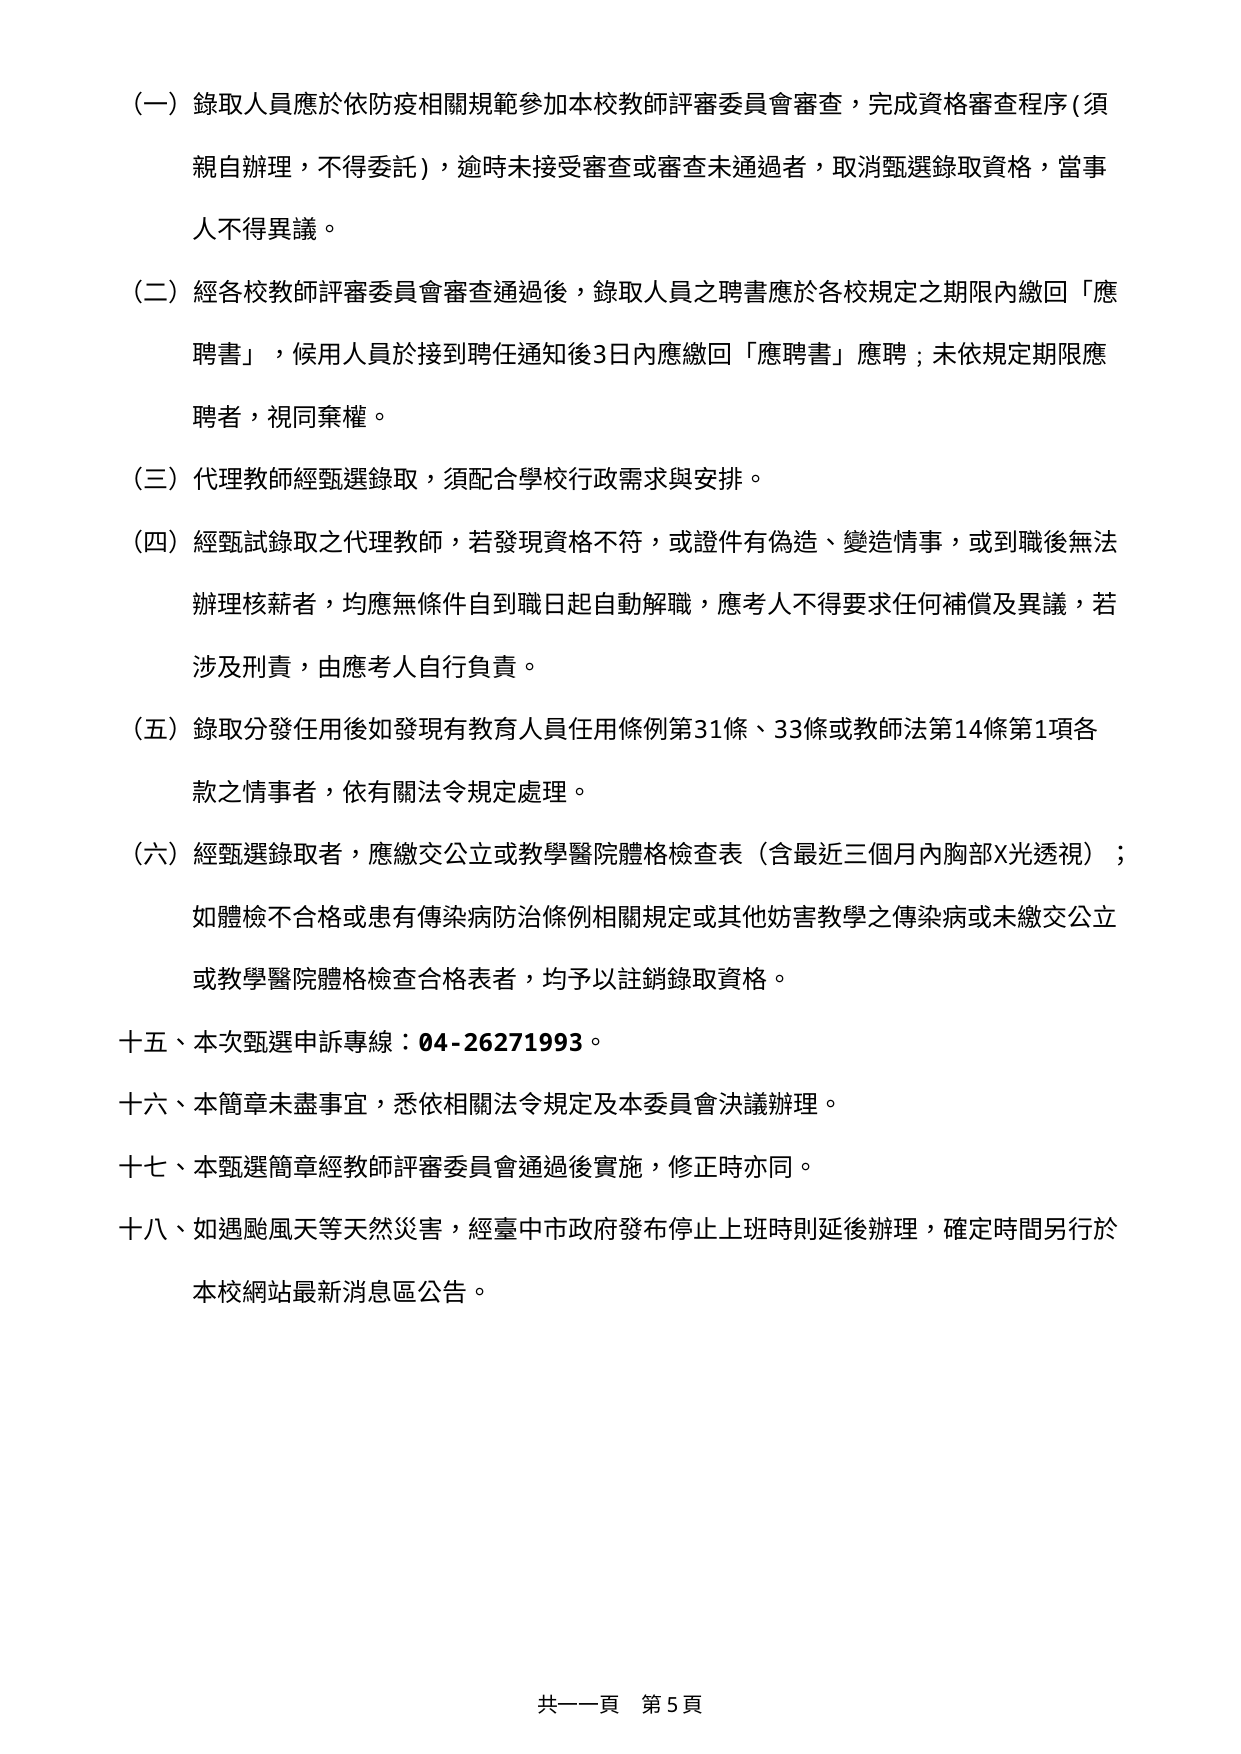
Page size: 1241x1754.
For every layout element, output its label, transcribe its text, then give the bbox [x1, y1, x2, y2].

text （二）經各校教師評審委員會審查通過後，錄取人員之聘書應於各校規定之期限內繳回「應聘書」，候用人員於接到聘任通知後3日內應繳回「應聘書」應聘﹔未依規定期限應聘者，視同棄權。 [118, 249, 1122, 436]
text （三）代理教師經甄選錄取，須配合學校行政需求與安排。 [118, 436, 1122, 499]
text 十六、本簡章未盡事宜，悉依相關法令規定及本委員會決議辦理。 [118, 1061, 1122, 1124]
text （四）經甄試錄取之代理教師，若發現資格不符，或證件有偽造、變造情事，或到職後無法辦理核薪者，均應無條件自到職日起自動解職，應考人不得要求任何補償及異議，若涉及刑責，由應考人自行負責。 [118, 499, 1122, 686]
text （六）經甄選錄取者，應繳交公立或教學醫院體格檢查表（含最近三個月內胸部X光透視）；如體檢不合格或患有傳染病防治條例相關規定或其他妨害教學之傳染病或未繳交公立或教學醫院體格檢查合格表者，均予以註銷錄取資格。 [118, 811, 1122, 999]
text 十八、如遇颱風天等天然災害，經臺中市政府發布停止上班時則延後辦理，確定時間另行於本校網站最新消息區公告。 [118, 1186, 1122, 1311]
text 十五、本次甄選申訴專線：04-26271993。 [118, 999, 1122, 1061]
text （一）錄取人員應於依防疫相關規範參加本校教師評審委員會審查，完成資格審查程序(須親自辦理，不得委託)，逾時未接受審查或審查未通過者，取消甄選錄取資格，當事人不得異議。 [118, 61, 1122, 249]
text 十七、本甄選簡章經教師評審委員會通過後實施，修正時亦同。 [118, 1124, 1122, 1186]
text （五）錄取分發任用後如發現有教育人員任用條例第31條、33條或教師法第14條第1項各款之情事者，依有關法令規定處理。 [118, 686, 1122, 811]
